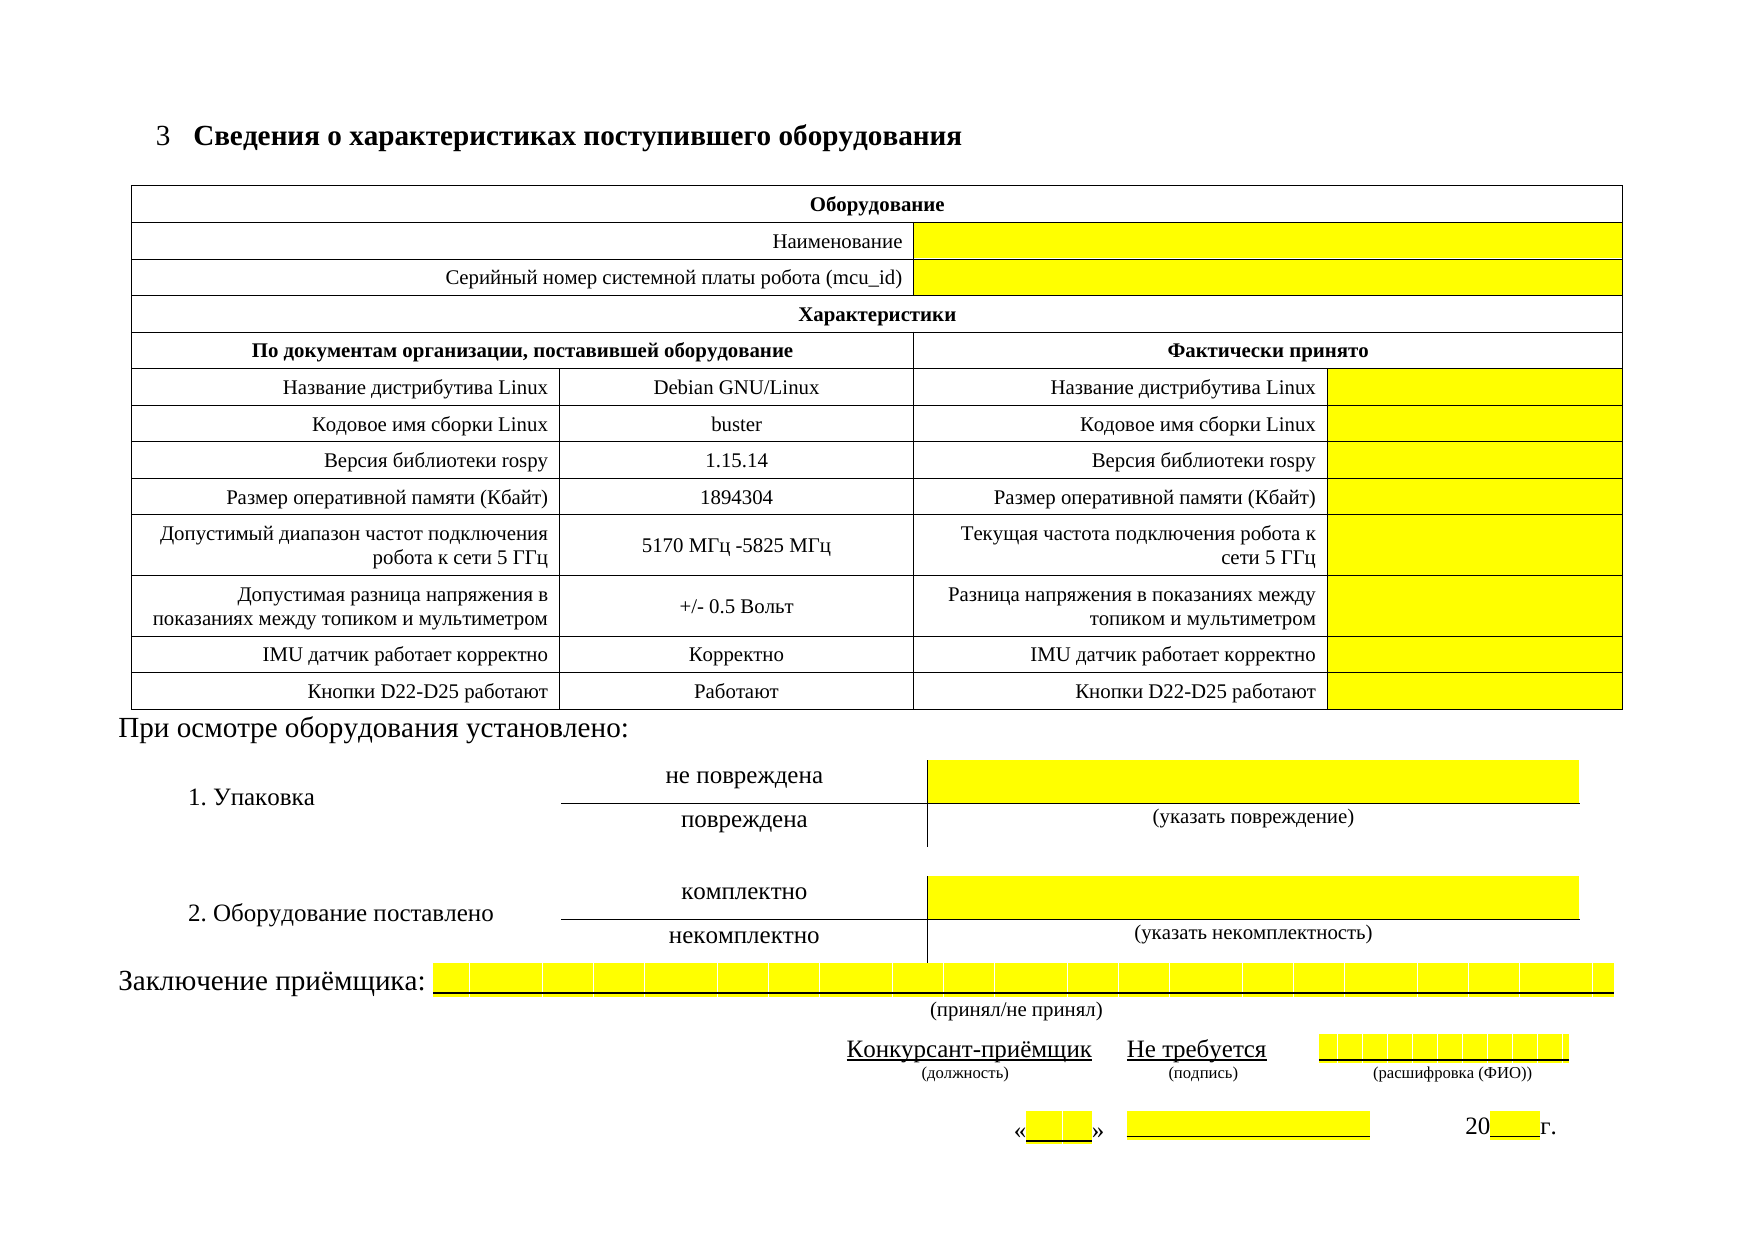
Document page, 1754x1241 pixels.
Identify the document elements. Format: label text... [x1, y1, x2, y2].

table_cell 1894304 [560, 479, 913, 514]
table_cell повреждена [561, 804, 927, 847]
table_cell buster [560, 406, 913, 441]
table_cell [914, 223, 1622, 258]
table_cell Размер оперативной памяти (Кбайт) [132, 479, 559, 514]
table_cell Текущая частота подключения робота к сети 5 ГГц [914, 515, 1327, 575]
table_cell 1.15.14 [560, 442, 913, 478]
table_header (расшифровка (ФИО)) [1308, 1034, 1600, 1082]
table_header [928, 760, 1579, 803]
table_cell [1115, 1111, 1454, 1144]
table_cell [1328, 673, 1622, 709]
table_cell Название дистрибутива Linux [914, 369, 1327, 405]
table_cell 20 г. [1454, 1111, 1600, 1144]
table_cell (указать повреждение) [928, 804, 1579, 847]
table_header комплектно [561, 876, 927, 919]
table_cell некомплектно [561, 920, 927, 963]
table_cell Допустимый диапазон частот подключения робота к сети 5 ГГц [132, 515, 559, 575]
table_cell [1328, 406, 1622, 441]
table_header не повреждена [561, 760, 927, 803]
table_cell IMU датчик работает корректно [914, 637, 1327, 672]
table_cell +/- 0.5 Вольт [560, 576, 913, 636]
table_cell Версия библиотеки rospy [132, 442, 559, 478]
table_cell [1328, 576, 1622, 636]
table_cell Допустимая разница напряжения в показаниях между топиком и мультиметром [132, 576, 559, 636]
table_header Оборудование [132, 186, 1622, 222]
table_cell [1328, 369, 1622, 405]
table_cell Debian GNU/Linux [560, 369, 913, 405]
table_cell Размер оперативной памяти (Кбайт) [914, 479, 1327, 514]
table_cell По документам организации, поставившей оборудование [132, 333, 913, 368]
table_cell Название дистрибутива Linux [132, 369, 559, 405]
table_cell [1328, 515, 1622, 575]
table_cell Кодовое имя сборки Linux [132, 406, 559, 441]
text При осмотре оборудования установлено: [118, 710, 1636, 743]
table_cell Работают [560, 673, 913, 709]
text (принял/не принял) [856, 997, 1636, 1021]
table_cell Фактически принято [914, 333, 1622, 368]
table_cell [1328, 442, 1622, 478]
table_cell Разница напряжения в показаниях между топиком и мультиметром [914, 576, 1327, 636]
table_cell IMU датчик работает корректно [132, 637, 559, 672]
table_cell [1328, 637, 1622, 672]
table_cell [835, 1082, 1115, 1111]
table_cell [914, 260, 1622, 295]
table_header 1. Упаковка [177, 760, 561, 847]
table_cell Характеристики [132, 296, 1622, 332]
table_cell Кнопки D22-D25 работают [132, 673, 559, 709]
table_header 2. Оборудование поставлено [177, 876, 561, 963]
table_cell Серийный номер системной платы робота (mcu_id) [132, 260, 913, 295]
table_cell 5170 МГц -5825 МГц [560, 515, 913, 575]
text Заключение приёмщика: [118, 963, 1636, 997]
table_header [928, 876, 1579, 919]
table_cell [1308, 1082, 1600, 1111]
table_cell [1328, 479, 1622, 514]
table_cell Кодовое имя сборки Linux [914, 406, 1327, 441]
table_cell « » [835, 1111, 1115, 1144]
table_cell Наименование [132, 223, 913, 258]
table_cell Версия библиотеки rospy [914, 442, 1327, 478]
table_cell Кнопки D22-D25 работают [914, 673, 1327, 709]
table_cell [1115, 1082, 1307, 1111]
table_cell (указать некомплектность) [928, 920, 1579, 963]
table_cell Корректно [560, 637, 913, 672]
table_header Не требуется (подпись) [1115, 1034, 1307, 1082]
table_header Конкурсант-приёмщик (должность) [835, 1034, 1115, 1082]
list Сведения о характеристиках поступившего оборудования [156, 118, 1636, 152]
